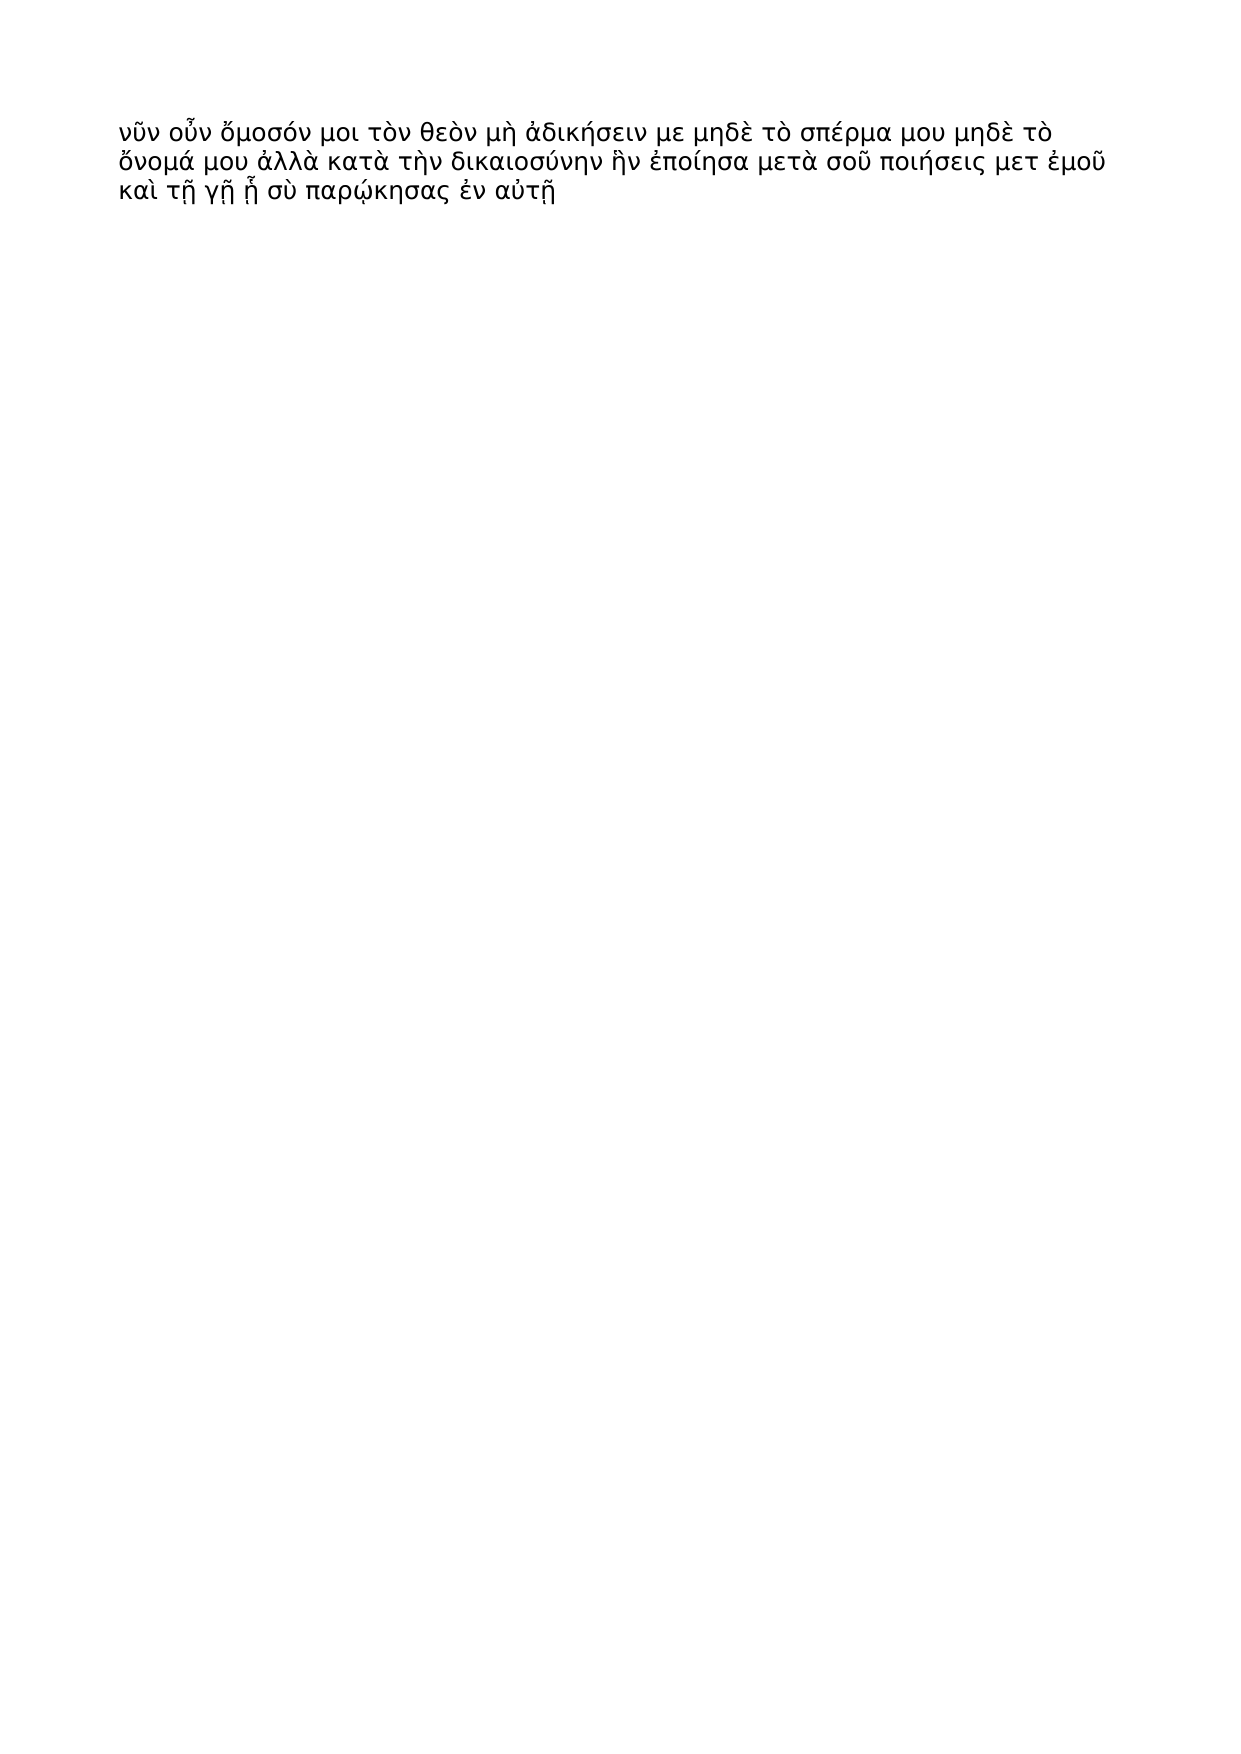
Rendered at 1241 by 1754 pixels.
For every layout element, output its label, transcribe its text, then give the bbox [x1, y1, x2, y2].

text νῦν οὖν ὄμοσόν μοι τὸν θεὸν μὴ ἀδικήσειν με μηδὲ τὸ σπέρμα μου μηδὲ τὸ ὄνομά μου ἀλλὰ κατὰ τὴν δικαιοσύνην ἣν ἐποίησα μετὰ σοῦ ποιήσεις μετ ἐμοῦ καὶ τῇ γῇ ᾗ σὺ παρῴκησας ἐν αὐτῇ [118, 118, 1122, 206]
